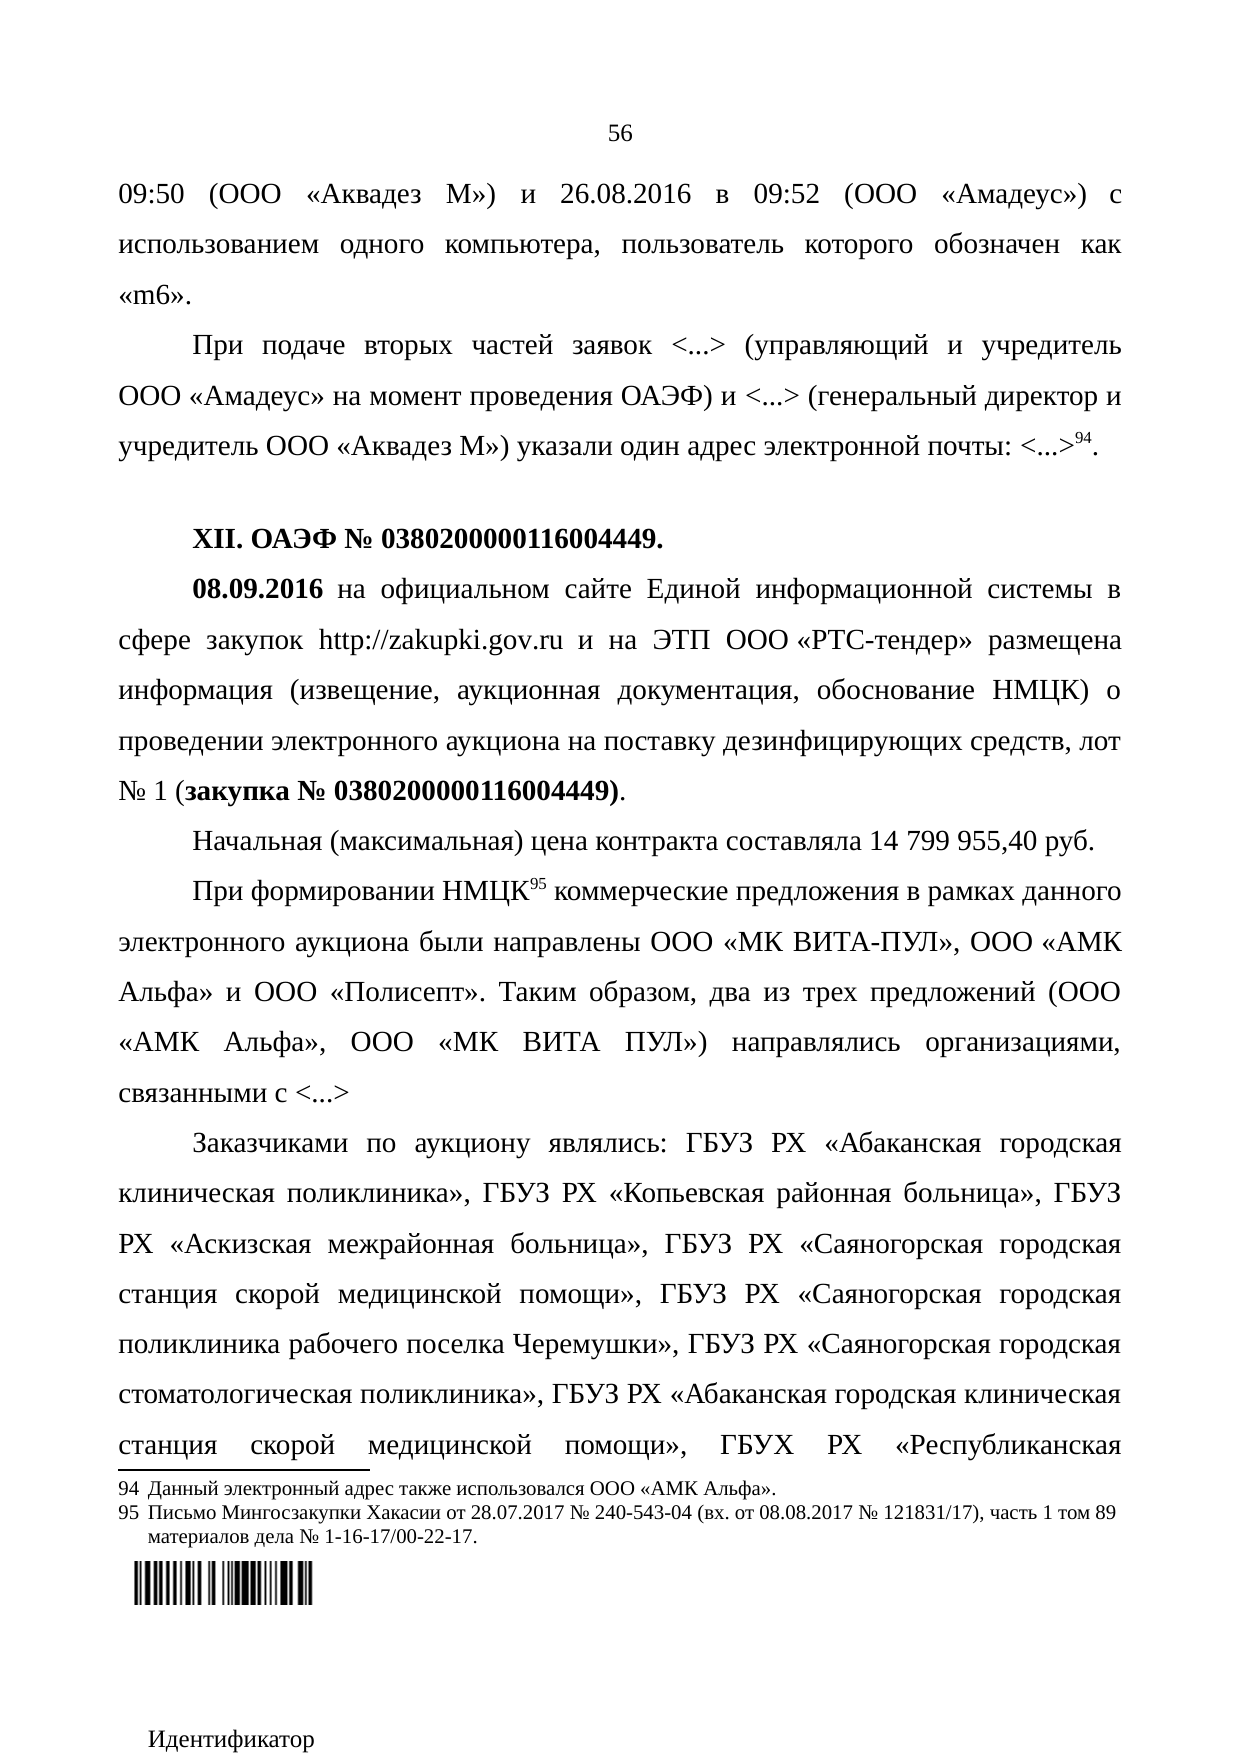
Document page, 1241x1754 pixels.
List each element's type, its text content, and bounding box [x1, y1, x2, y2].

text XII. ОАЭФ № 0380200000116004449. [118, 521, 1122, 555]
text 08.09.2016 на официальном сайте Единой информационной системы в сфере закупок http://zakupki.gov.ru и на ЭТП ООО «РТС-тендер» размещена информация (извещение, аукционная документация, обоснование НМЦК) о проведении электронного аукциона на поставку дезинфицирующих средств, лот № 1 (закупка № 0380200000116004449). [118, 572, 1122, 806]
text При формировании НМЦК коммерческие предложения в рамках данного электронного аукциона были направлены ООО «МК ВИТА-ПУЛ», ООО «АМК Альфа» и ООО «Полисепт». Таким образом, два из трех предложений (ООО «АМК Альфа», ООО «МК ВИТА ПУЛ») направлялись организациями, связанными с <...> [118, 873, 1122, 1108]
picture [119, 1561, 329, 1605]
text Начальная (максимальная) цена контракта составляла 14 799 955,40 руб. [118, 823, 1122, 857]
text Заказчиками по аукциону являлись: ГБУЗ РХ «Абаканская городская клиническая поликлиника», ГБУЗ РХ «Копьевская районная больница», ГБУЗ РХ «Аскизская межрайонная больница», ГБУЗ РХ «Саяногорская городская станция скорой медицинской помощи», ГБУЗ РХ «Саяногорская городская поликлиника рабочего поселка Черемушки», ГБУЗ РХ «Саяногорская городская стоматологическая поликлиника», ГБУЗ РХ «Абаканская городская клиническая станция скорой медицинской помощи», ГБУХ РХ «Республиканская [118, 1125, 1122, 1461]
text Данный электронный адрес также использовался ООО «АМК Альфа». [118, 1476, 1122, 1500]
text Письмо Мингосзакупки Хакасии от 28.07.2017 № 240-543-04 (вх. от 08.08.2017 № 121831/17), часть 1 том 89 материалов дела № 1-16-17/00-22-17. [118, 1500, 1122, 1548]
text При подаче вторых частей заявок <...> (управляющий и учредитель ООО «Амадеус» на момент проведения ОАЭФ) и <...> (генеральный директор и учредитель ООО «Аквадез М») указали один адрес электронной почты: <...>. [118, 327, 1122, 461]
text 09:50 (ООО «Аквадез М») и 26.08.2016 в 09:52 (ООО «Амадеус») с использованием одного компьютера, пользователь которого обозначен как «m6». [118, 176, 1122, 311]
